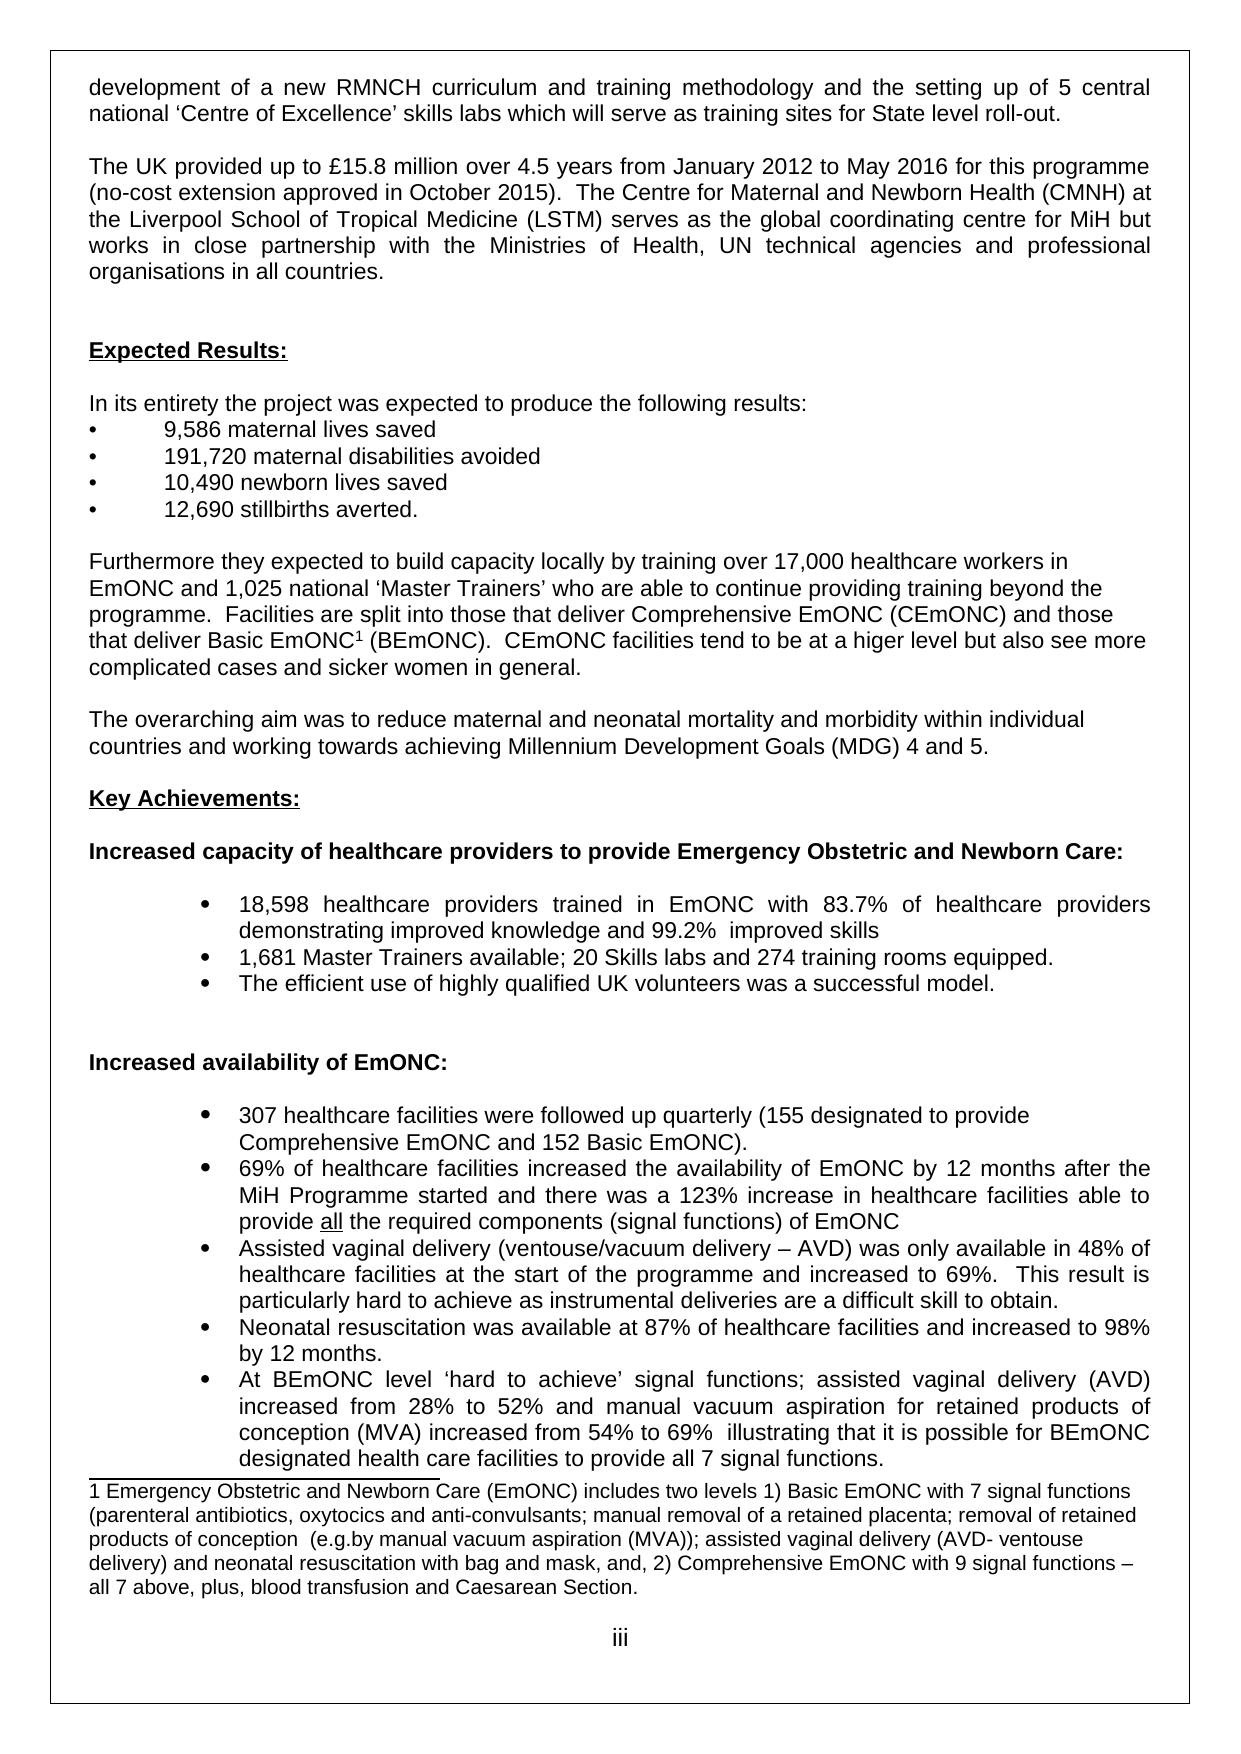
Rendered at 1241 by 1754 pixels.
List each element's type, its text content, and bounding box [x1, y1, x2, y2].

text Emergency Obstetric and Newborn Care (EmONC) includes two levels 1) Basic EmONC with 7 signal functions (parenteral antibiotics, oxytocics and anti-convulsants; manual removal of a retained placenta; removal of retained products of conception (e.g.by manual vacuum aspiration (MVA)); assisted vaginal delivery (AVD- ventouse delivery) and neonatal resuscitation with bag and mask, and, 2) Comprehensive EmONC with 9 signal functions – all 7 above, plus, blood transfusion and Caesarean Section. [89, 1479, 1152, 1599]
list Neonatal resuscitation was available at 87% of healthcare facilities and increased to 98% by 12 months. [201, 1313, 1152, 1366]
list At BEmONC level ‘hard to achieve’ signal functions; assisted vaginal delivery (AVD) increased from 28% to 52% and manual vacuum aspiration for retained products of conception (MVA) increased from 54% to 69% illustrating that it is possible for BEmONC designated health care facilities to provide all 7 signal functions. [201, 1366, 1152, 1472]
text Expected Results: [89, 337, 1152, 364]
list The efficient use of highly qualified UK volunteers was a successful model. [201, 970, 1152, 996]
text In its entirety the project was expected to produce the following results: [89, 390, 1152, 416]
text • 12,690 stillbirths averted. [89, 496, 1152, 522]
text • 191,720 maternal disabilities avoided [89, 443, 1152, 469]
list 18,598 healthcare providers trained in EmONC with 83.7% of healthcare providers demonstrating improved knowledge and 99.2% improved skills [201, 891, 1152, 943]
text development of a new RMNCH curriculum and training methodology and the setting up of 5 central national ‘Centre of Excellence’ skills labs which will serve as training sites for State level roll-out. [89, 74, 1152, 127]
text Increased capacity of healthcare providers to provide Emergency Obstetric and Newborn Care: [89, 838, 1152, 864]
list 1,681 Master Trainers available; 20 Skills labs and 274 training rooms equipped. [201, 943, 1152, 970]
text Furthermore they expected to build capacity locally by training over 17,000 healthcare workers in EmONC and 1,025 national ‘Master Trainers’ who are able to continue providing training beyond the programme. Facilities are split into those that deliver Comprehensive EmONC (CEmONC) and those that deliver Basic EmONC (BEmONC). CEmONC facilities tend to be at a higer level but also see more complicated cases and sicker women in general. [89, 548, 1152, 680]
list Assisted vaginal delivery (ventouse/vacuum delivery – AVD) was only available in 48% of healthcare facilities at the start of the programme and increased to 69%. This result is particularly hard to achieve as instrumental deliveries are a difficult skill to obtain. [201, 1234, 1152, 1313]
list 307 healthcare facilities were followed up quarterly (155 designated to provide Comprehensive EmONC and 152 Basic EmONC). [201, 1102, 1152, 1155]
text The overarching aim was to reduce maternal and neonatal mortality and morbidity within individual countries and working towards achieving Millennium Development Goals (MDG) 4 and 5. [89, 706, 1152, 759]
text Key Achievements: [89, 785, 1152, 812]
text Increased availability of EmONC: [89, 1049, 1152, 1075]
list 69% of healthcare facilities increased the availability of EmONC by 12 months after the MiH Programme started and there was a 123% increase in healthcare facilities able to provide all the required components (signal functions) of EmONC [201, 1155, 1152, 1234]
text The UK provided up to £15.8 million over 4.5 years from January 2012 to May 2016 for this programme (no-cost extension approved in October 2015). The Centre for Maternal and Newborn Health (CMNH) at the Liverpool School of Tropical Medicine (LSTM) serves as the global coordinating centre for MiH but works in close partnership with the Ministries of Health, UN technical agencies and professional organisations in all countries. [89, 153, 1152, 285]
text • 10,490 newborn lives saved [89, 469, 1152, 496]
text • 9,586 maternal lives saved [89, 416, 1152, 443]
